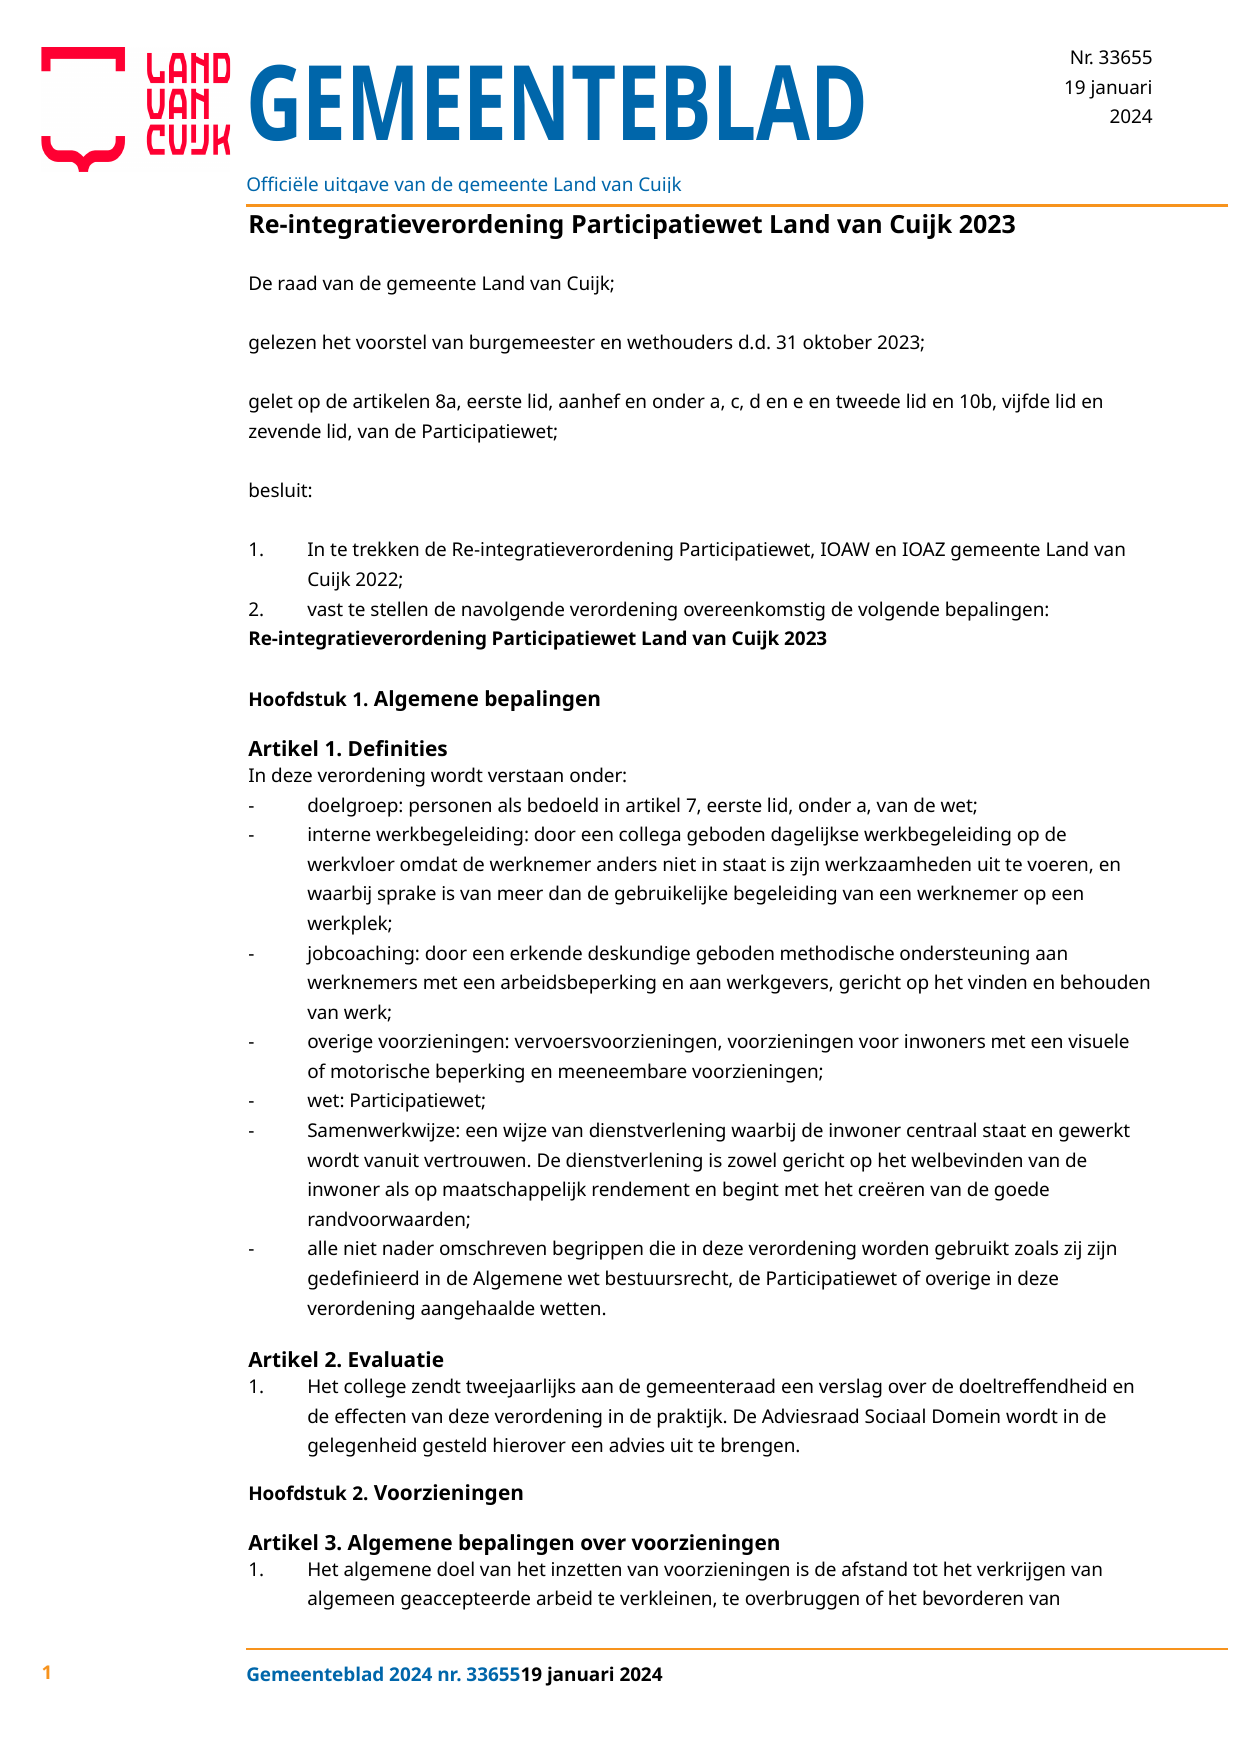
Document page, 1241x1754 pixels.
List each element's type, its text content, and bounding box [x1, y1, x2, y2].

text De raad van de gemeente Land van Cuijk; [248, 270, 1152, 296]
list doelgroep: personen als bedoeld in artikel 7, eerste lid, onder a, van de wet; [248, 792, 1152, 817]
text Artikel 2. Evaluatie [248, 1345, 1152, 1373]
text Hoofdstuk 2. Voorzieningen [248, 1478, 1152, 1507]
text Re-integratieverordening Participatiewet Land van Cuijk 2023 [248, 625, 1152, 651]
list interne werkbegeleiding: door een collega geboden dagelijkse werkbegeleiding op de werkvloer omdat de werknemer anders niet in staat is zijn werkzaamheden uit te voeren, en waarbij sprake is van meer dan de gebruikelijke begeleiding van een werknemer op een werkplek; [248, 821, 1152, 936]
text In deze verordening wordt verstaan onder: [248, 762, 1152, 788]
list Het college zendt tweejaarlijks aan de gemeenteraad een verslag over de doeltreffendheid en de effecten van deze verordening in de praktijk. De Adviesraad Sociaal Domein wordt in de gelegenheid gesteld hierover een advies uit te brengen. [248, 1373, 1152, 1458]
list overige voorzieningen: vervoersvoorzieningen, voorzieningen voor inwoners met een visuele of motorische beperking en meeneembare voorzieningen; [248, 1028, 1152, 1084]
list Het algemene doel van het inzetten van voorzieningen is de afstand tot het verkrijgen van algemeen geaccepteerde arbeid te verkleinen, te overbruggen of het bevorderen van [248, 1556, 1152, 1611]
list In te trekken de Re-integratieverordening Participatiewet, IOAW en IOAZ gemeente Land van Cuijk 2022; [248, 537, 1152, 592]
list alle niet nader omschreven begrippen die in deze verordening worden gebruikt zoals zij zijn gedefinieerd in de Algemene wet bestuursrecht, de Participatiewet of overige in deze verordening aangehaalde wetten. [248, 1236, 1152, 1320]
text besluit: [248, 477, 1152, 503]
list jobcoaching: door een erkende deskundige geboden methodische ondersteuning aan werknemers met een arbeidsbeperking en aan werkgevers, gericht op het vinden en behouden van werk; [248, 940, 1152, 1024]
picture [41, 47, 231, 172]
list Samenwerkwijze: een wijze van dienstverlening waarbij de inwoner centraal staat en gewerkt wordt vanuit vertrouwen. De dienstverlening is zowel gericht op het welbevinden van de inwoner als op maatschappelijk rendement en begint met het creëren van de goede randvoorwaarden; [248, 1117, 1152, 1232]
text gelet op de artikelen 8a, eerste lid, aanhef en onder a, c, d en e en tweede lid en 10b, vijfde lid en zevende lid, van de Participatiewet; [248, 389, 1152, 444]
text gelezen het voorstel van burgemeester en wethouders d.d. 31 oktober 2023; [248, 329, 1152, 355]
list vast te stellen de navolgende verordening overeenkomstig de volgende bepalingen: [248, 596, 1152, 621]
list wet: Participatiewet; [248, 1088, 1152, 1113]
text Artikel 3. Algemene bepalingen over voorzieningen [248, 1528, 1152, 1556]
text Re-integratieverordening Participatiewet Land van Cuijk 2023 [248, 207, 1152, 241]
text Artikel 1. Definities [248, 734, 1152, 762]
text Hoofdstuk 1. Algemene bepalingen [248, 684, 1152, 713]
